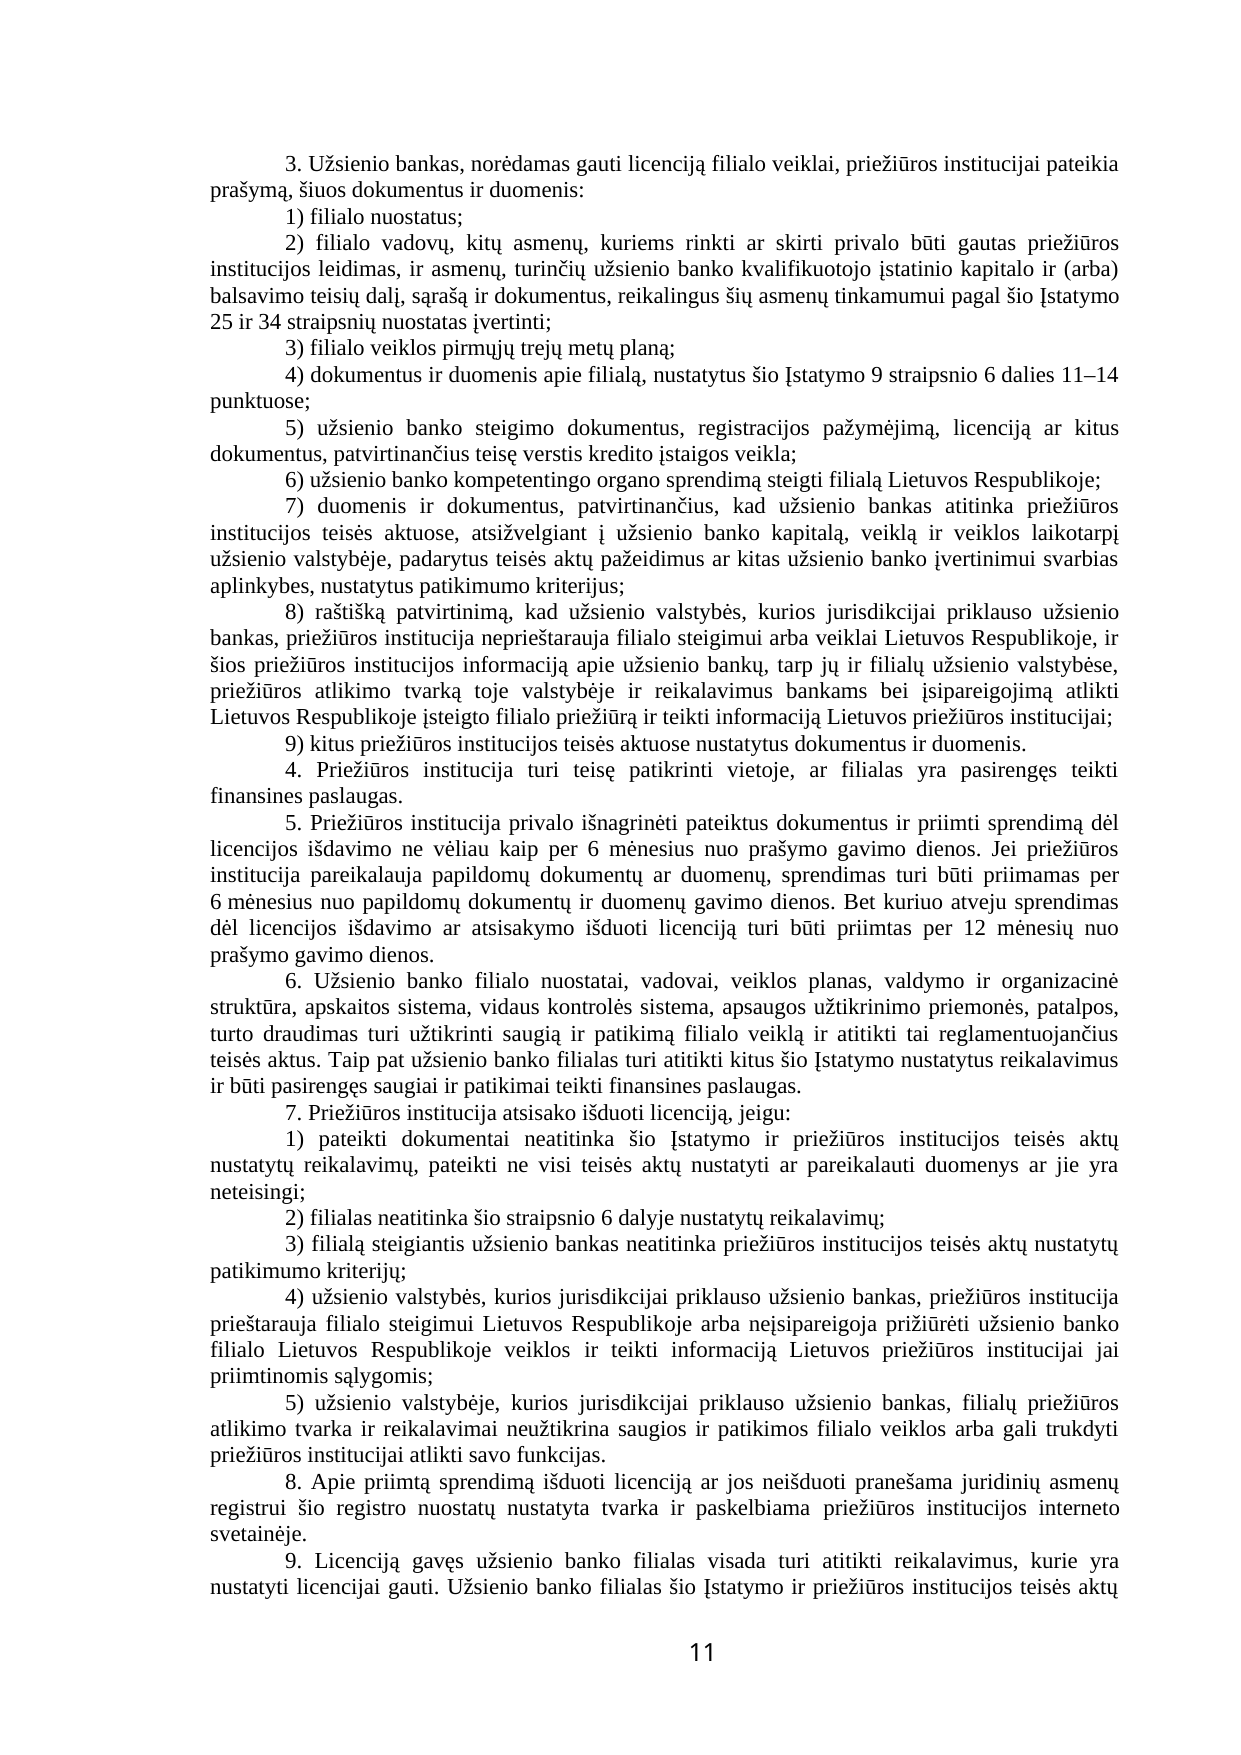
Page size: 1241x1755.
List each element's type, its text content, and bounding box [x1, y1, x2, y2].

text 7. Priežiūros institucija atsisako išduoti licenciją, jeigu: [210, 1099, 1120, 1125]
text 5. Priežiūros institucija privalo išnagrinėti pateiktus dokumentus ir priimti sprendimą dėl licencijos išdavimo ne vėliau kaip per 6 mėnesius nuo prašymo gavimo dienos. Jei priežiūros institucija pareikalauja papildomų dokumentų ar duomenų, sprendimas turi būti priimamas per 6 mėnesius nuo papildomų dokumentų ir duomenų gavimo dienos. Bet kuriuo atveju sprendimas dėl licencijos išdavimo ar atsisakymo išduoti licenciją turi būti priimtas per 12 mėnesių nuo prašymo gavimo dienos. [210, 809, 1120, 967]
text 4) dokumentus ir duomenis apie filialą, nustatytus šio Įstatymo 9 straipsnio 6 dalies 11–14 punktuose; [210, 361, 1120, 413]
text 9. Licenciją gavęs užsienio banko filialas visada turi atitikti reikalavimus, kurie yra nustatyti licencijai gauti. Užsienio banko filialas šio Įstatymo ir priežiūros institucijos teisės aktų [210, 1547, 1120, 1599]
text 5) užsienio valstybėje, kurios jurisdikcijai priklauso užsienio bankas, filialų priežiūros atlikimo tvarka ir reikalavimai neužtikrina saugios ir patikimos filialo veiklos arba gali trukdyti priežiūros institucijai atlikti savo funkcijas. [210, 1389, 1120, 1468]
text 7) duomenis ir dokumentus, patvirtinančius, kad užsienio bankas atitinka priežiūros institucijos teisės aktuose, atsižvelgiant į užsienio banko kapitalą, veiklą ir veiklos laikotarpį užsienio valstybėje, padarytus teisės aktų pažeidimus ar kitas užsienio banko įvertinimui svarbias aplinkybes, nustatytus patikimumo kriterijus; [210, 493, 1120, 598]
text 2) filialas neatitinka šio straipsnio 6 dalyje nustatytų reikalavimų; [210, 1204, 1120, 1231]
text 1) pateikti dokumentai neatitinka šio Įstatymo ir priežiūros institucijos teisės aktų nustatytų reikalavimų, pateikti ne visi teisės aktų nustatyti ar pareikalauti duomenys ar jie yra neteisingi; [210, 1125, 1120, 1204]
text 8. Apie priimtą sprendimą išduoti licenciją ar jos neišduoti pranešama juridinių asmenų registrui šio registro nuostatų nustatyta tvarka ir paskelbiama priežiūros institucijos interneto svetainėje. [210, 1468, 1120, 1547]
text 3. Užsienio bankas, norėdamas gauti licenciją filialo veiklai, priežiūros institucijai pateikia prašymą, šiuos dokumentus ir duomenis: [210, 150, 1120, 203]
text 4) užsienio valstybės, kurios jurisdikcijai priklauso užsienio bankas, priežiūros institucija prieštarauja filialo steigimui Lietuvos Respublikoje arba neįsipareigoja prižiūrėti užsienio banko filialo Lietuvos Respublikoje veiklos ir teikti informaciją Lietuvos priežiūros institucijai jai priimtinomis sąlygomis; [210, 1283, 1120, 1389]
text 6) užsienio banko kompetentingo organo sprendimą steigti filialą Lietuvos Respublikoje; [210, 466, 1120, 493]
text 1) filialo nuostatus; [210, 203, 1120, 229]
text 4. Priežiūros institucija turi teisę patikrinti vietoje, ar filialas yra pasirengęs teikti finansines paslaugas. [210, 756, 1120, 809]
text 3) filialą steigiantis užsienio bankas neatitinka priežiūros institucijos teisės aktų nustatytų patikimumo kriterijų; [210, 1231, 1120, 1283]
text 5) užsienio banko steigimo dokumentus, registracijos pažymėjimą, licenciją ar kitus dokumentus, patvirtinančius teisę verstis kredito įstaigos veikla; [210, 413, 1120, 466]
text 2) filialo vadovų, kitų asmenų, kuriems rinkti ar skirti privalo būti gautas priežiūros institucijos leidimas, ir asmenų, turinčių užsienio banko kvalifikuotojo įstatinio kapitalo ir (arba) balsavimo teisių dalį, sąrašą ir dokumentus, reikalingus šių asmenų tinkamumui pagal šio Įstatymo 25 ir 34 straipsnių nuostatas įvertinti; [210, 229, 1120, 334]
text 3) filialo veiklos pirmųjų trejų metų planą; [210, 334, 1120, 361]
text 8) raštišką patvirtinimą, kad užsienio valstybės, kurios jurisdikcijai priklauso užsienio bankas, priežiūros institucija neprieštarauja filialo steigimui arba veiklai Lietuvos Respublikoje, ir šios priežiūros institucijos informaciją apie užsienio bankų, tarp jų ir filialų užsienio valstybėse, priežiūros atlikimo tvarką toje valstybėje ir reikalavimus bankams bei įsipareigojimą atlikti Lietuvos Respublikoje įsteigto filialo priežiūrą ir teikti informaciją Lietuvos priežiūros institucijai; [210, 598, 1120, 730]
text 9) kitus priežiūros institucijos teisės aktuose nustatytus dokumentus ir duomenis. [210, 730, 1120, 756]
text 6. Užsienio banko filialo nuostatai, vadovai, veiklos planas, valdymo ir organizacinė struktūra, apskaitos sistema, vidaus kontrolės sistema, apsaugos užtikrinimo priemonės, patalpos, turto draudimas turi užtikrinti saugią ir patikimą filialo veiklą ir atitikti tai reglamentuojančius teisės aktus. Taip pat užsienio banko filialas turi atitikti kitus šio Įstatymo nustatytus reikalavimus ir būti pasirengęs saugiai ir patikimai teikti finansines paslaugas. [210, 967, 1120, 1099]
